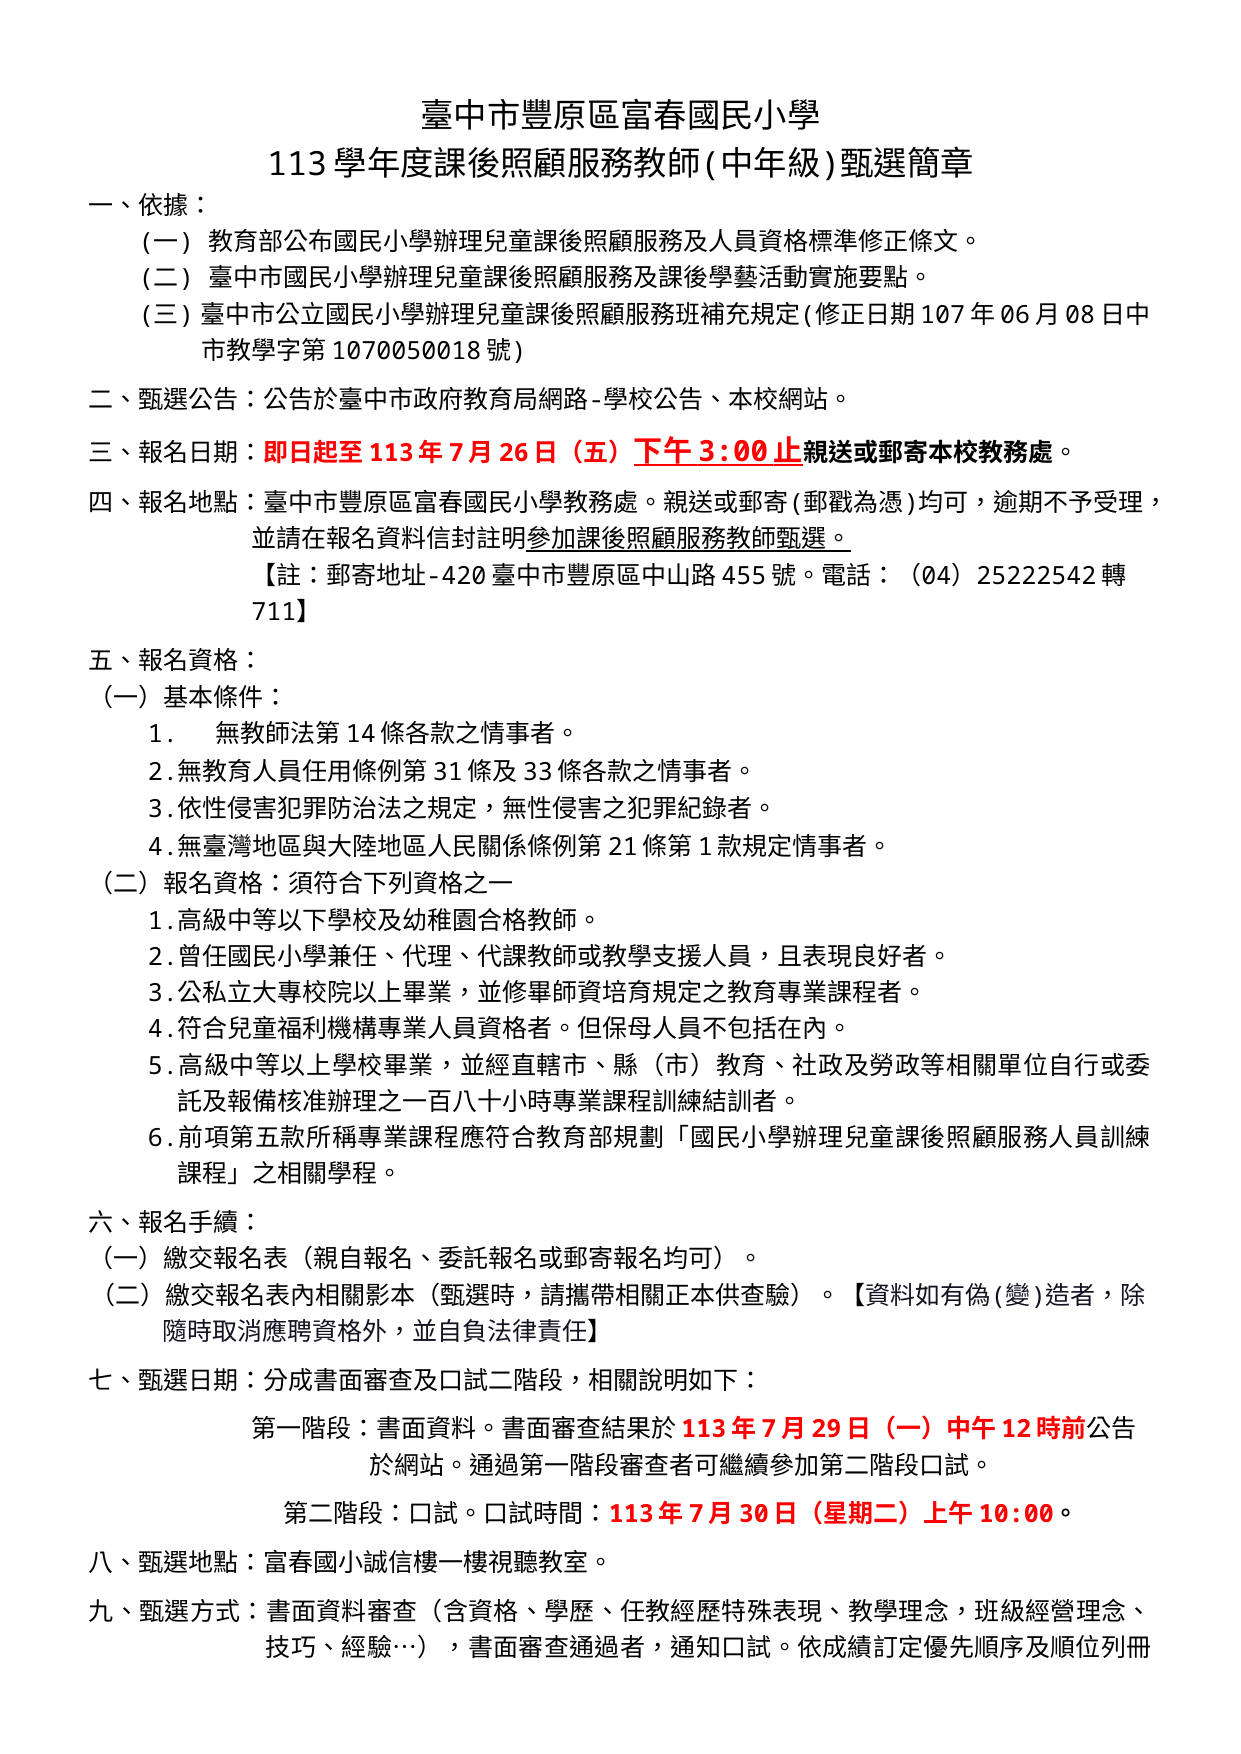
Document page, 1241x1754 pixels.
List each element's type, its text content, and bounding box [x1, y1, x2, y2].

text 1.高級中等以下學校及幼稚園合格教師。 [148, 900, 1152, 936]
text (三) 臺中市公立國民小學辦理兒童課後照顧服務班補充規定(修正日期107年06月08日中市教學字第1070050018號) [139, 294, 1152, 367]
text 一、依據： [89, 185, 1152, 222]
text 八、甄選地點：富春國小誠信樓一樓視聽教室。 [89, 1543, 1152, 1579]
text （二）報名資格：須符合下列資格之一 [89, 863, 1152, 900]
text 五、報名資格： [89, 640, 1152, 676]
text 3.依性侵害犯罪防治法之規定，無性侵害之犯罪紀錄者。 [89, 788, 1152, 825]
text 三、報名日期：即日起至113年7月26日（五）下午3:00止親送或郵寄本校教務處。 [89, 428, 1152, 470]
text 4.無臺灣地區與大陸地區人民關係條例第21條第1款規定情事者。 [89, 825, 1152, 863]
text (二) 臺中市國民小學辦理兒童課後照顧服務及課後學藝活動實施要點。 [139, 258, 1152, 294]
text 七、甄選日期：分成書面審查及口試二階段，相關說明如下： [89, 1360, 1152, 1396]
text (一) 教育部公布國民小學辦理兒童課後照顧服務及人員資格標準修正條文。 [139, 222, 1152, 258]
list 無教師法第14條各款之情事者。 [148, 714, 1152, 750]
text 4.符合兒童福利機構專業人員資格者。但保母人員不包括在內。 [148, 1009, 1152, 1045]
text 二、甄選公告：公告於臺中市政府教育局網路-學校公告、本校網站。 [89, 379, 1152, 415]
text 臺中市豐原區富春國民小學 [89, 89, 1152, 137]
text 5.高級中等以上學校畢業，並經直轄市、縣（市）教育、社政及勞政等相關單位自行或委託及報備核准辦理之一百八十小時專業課程訓練結訓者。 [148, 1045, 1152, 1118]
text （一）基本條件： [89, 676, 1152, 714]
text （二）繳交報名表內相關影本（甄選時，請攜帶相關正本供查驗）。【資料如有偽(變)造者，除隨時取消應聘資格外，並自負法律責任】 [91, 1275, 1152, 1348]
text 3.公私立大專校院以上畢業，並修畢師資培育規定之教育專業課程者。 [148, 973, 1152, 1009]
text 2.曾任國民小學兼任、代理、代課教師或教學支援人員，且表現良好者。 [148, 936, 1152, 973]
text 四、報名地點：臺中市豐原區富春國民小學教務處。親送或郵寄(郵戳為憑)均可，逾期不予受理，並請在報名資料信封註明參加課後照顧服務教師甄選。 【註：郵寄地址-420臺中市豐原區中山路455號。電話：（04）25222542轉711】 [89, 483, 1152, 628]
text （一）繳交報名表（親自報名、委託報名或郵寄報名均可）。 [89, 1239, 1152, 1275]
text 第一階段：書面資料。書面審查結果於113年7月29日（一）中午12時前公告於網站。通過第一階段審查者可繼續參加第二階段口試。 [251, 1409, 1152, 1481]
text 2.無教育人員任用條例第31條及33條各款之情事者。 [89, 750, 1152, 788]
text 九、甄選方式：書面資料審查（含資格、學歷、任教經歷特殊表現、教學理念，班級經營理念、技巧、經驗…），書面審查通過者，通知口試。依成績訂定優先順序及順位列冊 [89, 1591, 1152, 1664]
text 6.前項第五款所稱專業課程應符合教育部規劃「國民小學辦理兒童課後照顧服務人員訓練課程」之相關學程。 [148, 1118, 1152, 1190]
text 六、報名手續： [89, 1203, 1152, 1239]
text 113學年度課後照顧服務教師(中年級)甄選簡章 [89, 137, 1152, 185]
text 第二階段：口試。口試時間：113年7月30日（星期二）上午10:00。 [89, 1494, 1152, 1530]
